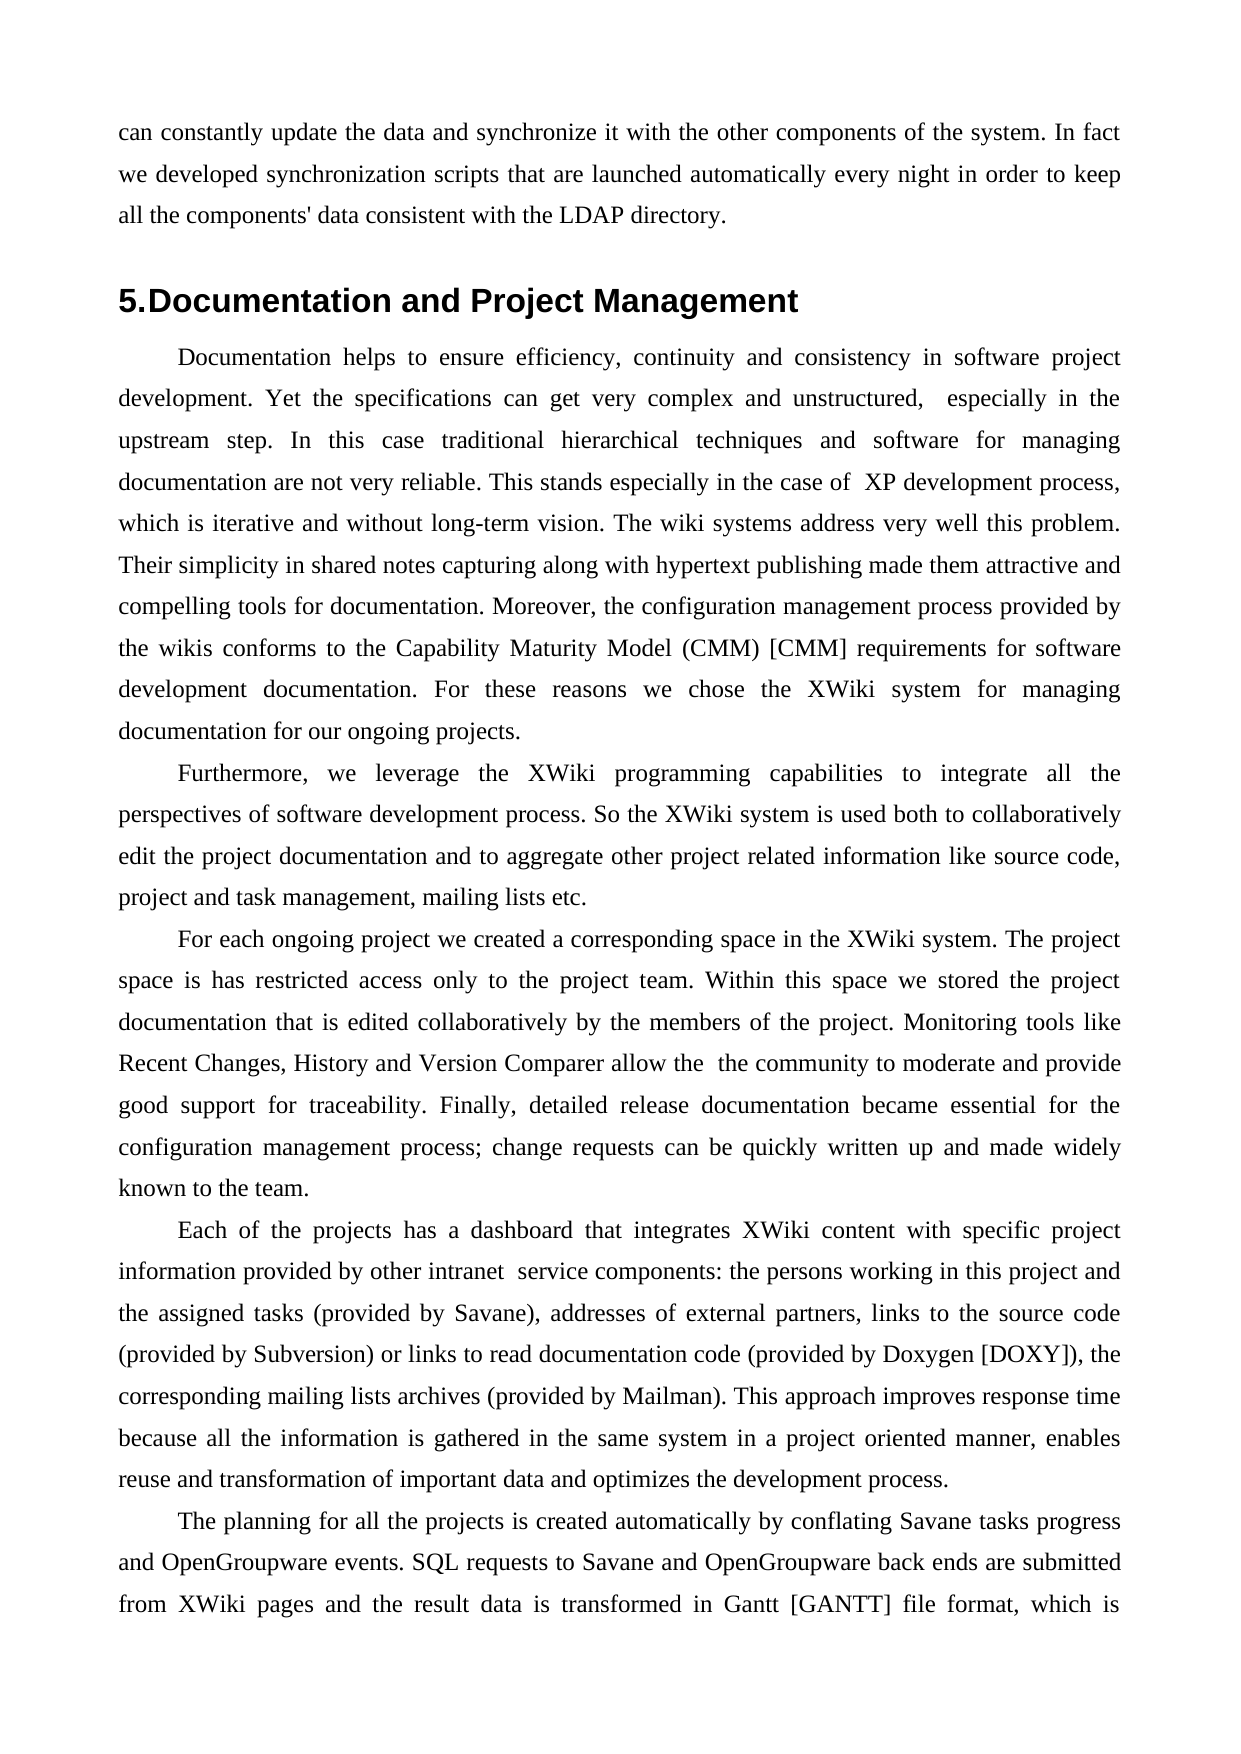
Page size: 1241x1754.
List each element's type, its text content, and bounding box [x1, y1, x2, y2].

text Furthermore, we leverage the XWiki programming capabilities to integrate all the perspectives of software development process. So the XWiki system is used both to collaboratively edit the project documentation and to aggregate other project related information like source code, project and task management, mailing lists etc. [118, 759, 1122, 911]
text Each of the projects has a dashboard that integrates XWiki content with specific project information provided by other intranet service components: the persons working in this project and the assigned tasks (provided by Savane), addresses of external partners, links to the source code (provided by Subversion) or links to read documentation code (provided by Doxygen [DOXY]), the corresponding mailing lists archives (provided by Mailman). This approach improves response time because all the information is gathered in the same system in a project oriented manner, enables reuse and transformation of important data and optimizes the development process. [118, 1216, 1122, 1493]
subtitle Documentation and Project Management [118, 282, 1122, 319]
text Documentation helps to ensure efficiency, continuity and consistency in software project development. Yet the specifications can get very complex and unstructured, especially in the upstream step. In this case traditional hierarchical techniques and software for managing documentation are not very reliable. This stands especially in the case of XP development process, which is iterative and without long-term vision. The wiki systems address very well this problem. Their simplicity in shared notes capturing along with hypertext publishing made them attractive and compelling tools for documentation. Moreover, the configuration management process provided by the wikis conforms to the Capability Maturity Model (CMM) [CMM] requirements for software development documentation. For these reasons we chose the XWiki system for managing documentation for our ongoing projects. [118, 343, 1122, 745]
text The planning for all the projects is created automatically by conflating Savane tasks progress and OpenGroupware events. SQL requests to Savane and OpenGroupware back ends are submitted from XWiki pages and the result data is transformed in Gantt [GANTT] file format, which is [118, 1507, 1122, 1618]
text can constantly update the data and synchronize it with the other components of the system. In fact we developed synchronization scripts that are launched automatically every night in order to keep all the components' data consistent with the LDAP directory. [118, 118, 1122, 229]
text For each ongoing project we created a corresponding space in the XWiki system. The project space is has restricted access only to the project team. Within this space we stored the project documentation that is edited collaboratively by the members of the project. Monitoring tools like Recent Changes, History and Version Comparer allow the the community to moderate and provide good support for traceability. Finally, detailed release documentation became essential for the configuration management process; change requests can be quickly written up and made widely known to the team. [118, 925, 1122, 1202]
